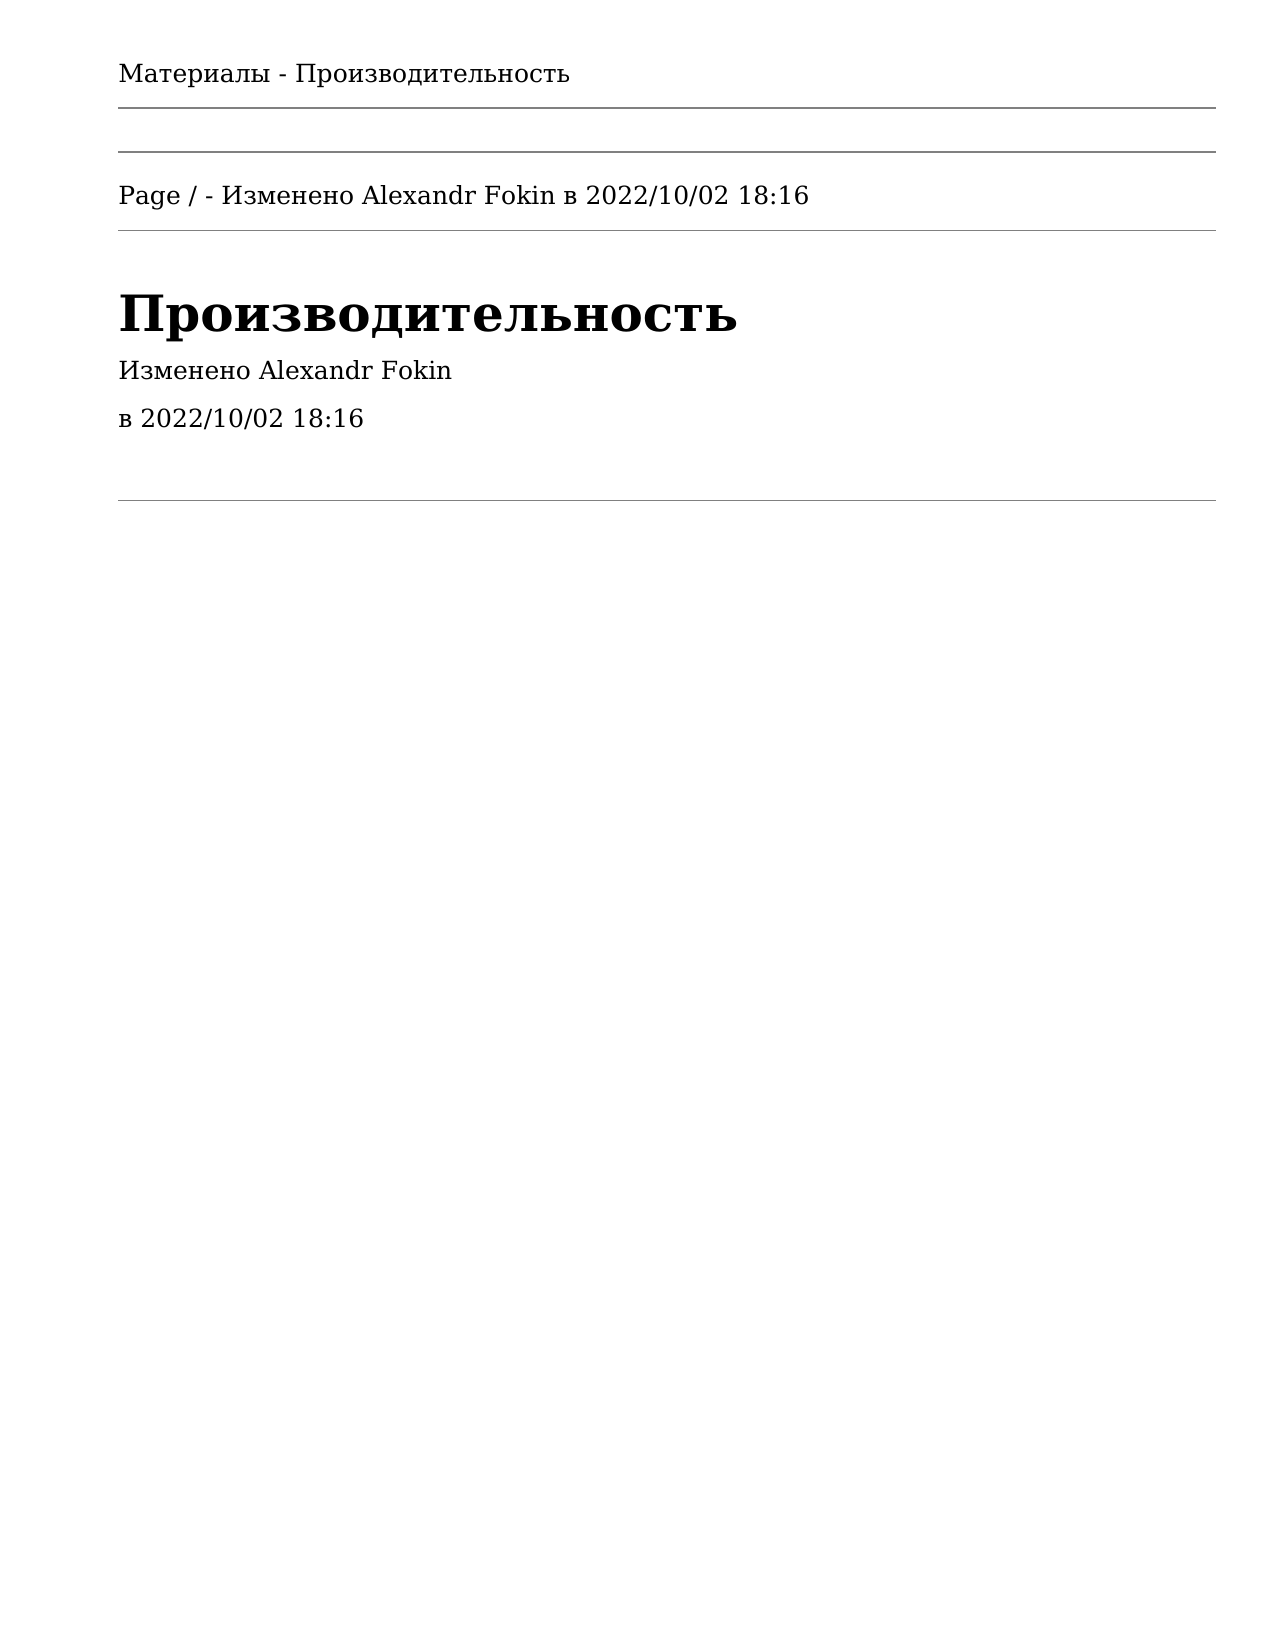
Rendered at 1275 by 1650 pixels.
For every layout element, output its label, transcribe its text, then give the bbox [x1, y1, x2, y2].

text Изменено Alexandr Fokin [118, 356, 1216, 385]
text Page / - Изменено Alexandr Fokin в 2022/10/02 18:16 [118, 182, 1216, 211]
subtitle Производительность [118, 284, 1216, 343]
text в 2022/10/02 18:16 [118, 404, 1216, 433]
text Материалы - Производительность [118, 59, 1216, 88]
